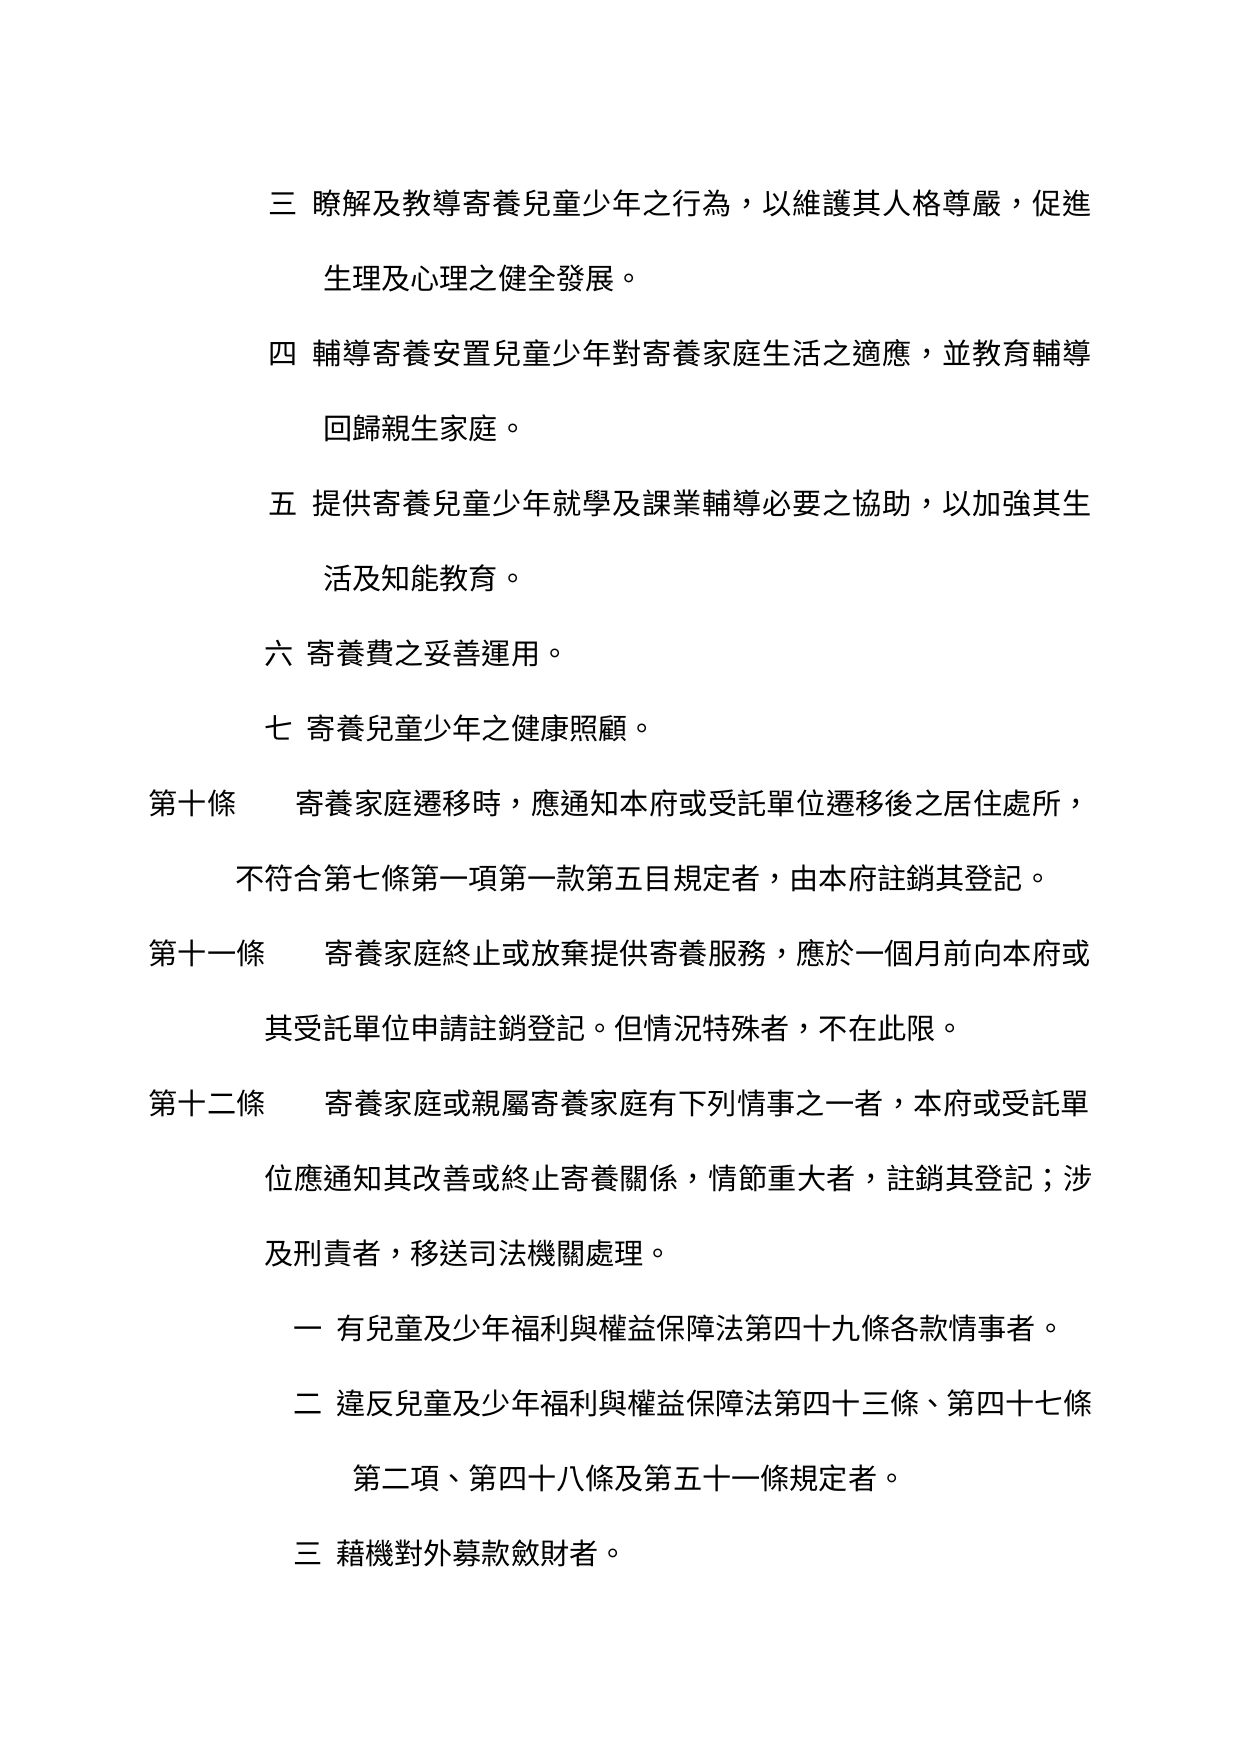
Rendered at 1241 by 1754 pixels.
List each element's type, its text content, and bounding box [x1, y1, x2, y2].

text 第十一條 寄養家庭終止或放棄提供寄養服務，應於一個月前向本府或其受託單位申請註銷登記。但情況特殊者，不在此限。 [148, 914, 1092, 1064]
text 二 違反兒童及少年福利與權益保障法第四十三條、第四十七條第二項、第四十八條及第五十一條規定者。 [148, 1364, 1092, 1514]
text 七 寄養兒童少年之健康照顧。 [148, 689, 1092, 764]
text 四 輔導寄養安置兒童少年對寄養家庭生活之適應，並教育輔導回歸親生家庭。 [148, 314, 1092, 464]
text 六 寄養費之妥善運用。 [148, 614, 1092, 689]
text 三 藉機對外募款斂財者。 [148, 1514, 1092, 1589]
text 第十二條 寄養家庭或親屬寄養家庭有下列情事之一者，本府或受託單位應通知其改善或終止寄養關係，情節重大者，註銷其登記；涉及刑責者，移送司法機關處理。 [148, 1064, 1092, 1289]
text 一 有兒童及少年福利與權益保障法第四十九條各款情事者。 [148, 1289, 1092, 1364]
text 三 瞭解及教導寄養兒童少年之行為，以維護其人格尊嚴，促進生理及心理之健全發展。 [148, 164, 1092, 314]
text 第十條 寄養家庭遷移時，應通知本府或受託單位遷移後之居住處所，不符合第七條第一項第一款第五目規定者，由本府註銷其登記。 [148, 764, 1092, 914]
text 五 提供寄養兒童少年就學及課業輔導必要之協助，以加強其生活及知能教育。 [148, 464, 1092, 614]
